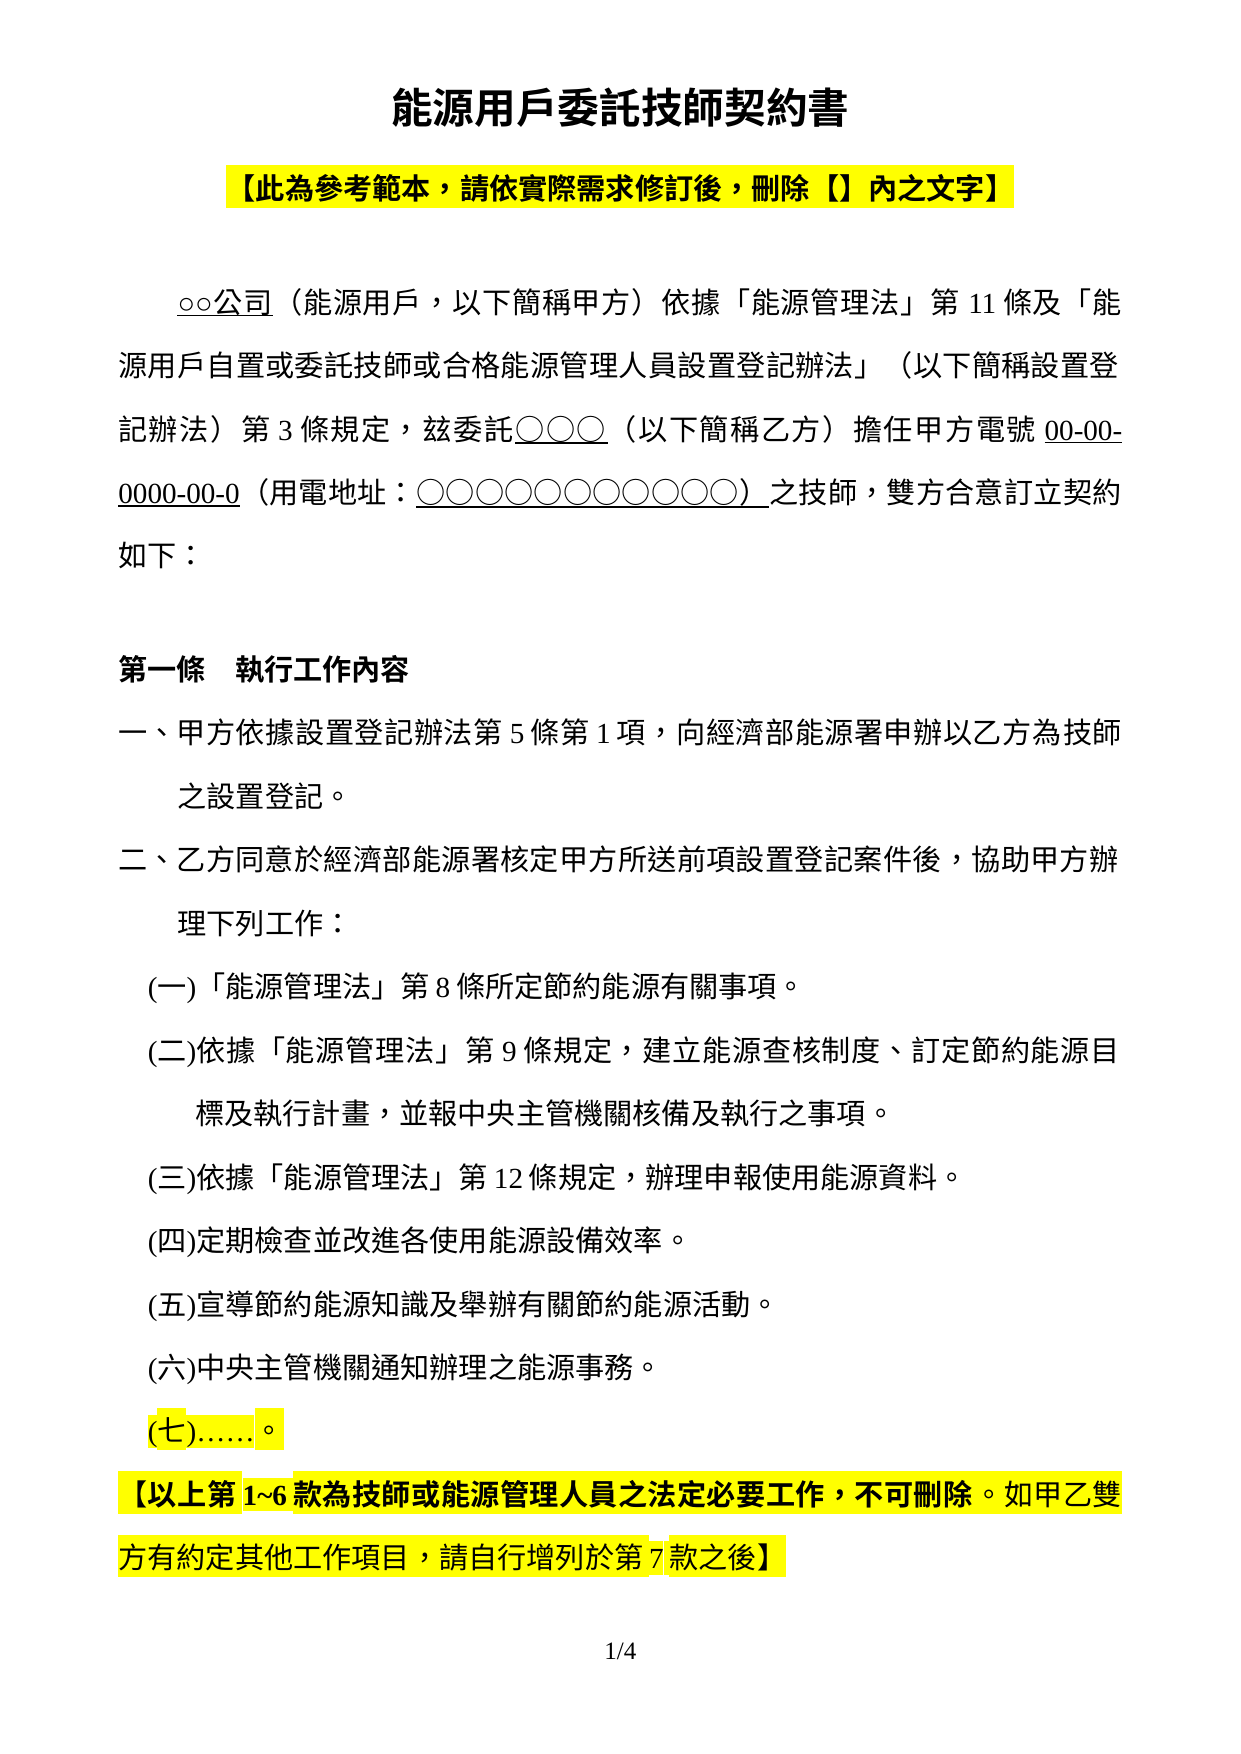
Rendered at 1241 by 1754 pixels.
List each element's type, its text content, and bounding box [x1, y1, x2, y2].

list 甲方依據設置登記辦法第5條第1項，向經濟部能源署申辦以乙方為技師之設置登記。 [118, 710, 1122, 816]
list 定期檢查並改進各使用能源設備效率。 [148, 1218, 1122, 1260]
list 「能源管理法」第8條所定節約能源有關事項。 [148, 964, 1122, 1006]
text 能源用戶委託技師契約書 [118, 75, 1122, 135]
list 中央主管機關通知辦理之能源事務。 [148, 1344, 1122, 1387]
list 依據「能源管理法」第12條規定，辦理申報使用能源資料。 [148, 1154, 1122, 1196]
list 乙方同意於經濟部能源署核定甲方所送前項設置登記案件後，協助甲方辦理下列工作： [118, 837, 1122, 943]
text 【此為參考範本，請依實際需求修訂後，刪除【】內之文字】 [118, 165, 1122, 208]
text ○○公司（能源用戶，以下簡稱甲方）依據「能源管理法」第11條及「能源用戶自置或委託技師或合格能源管理人員設置登記辦法」（以下簡稱設置登記辦法）第3條規定，玆委託○○○（以下簡稱乙方）擔任甲方電號00-00-0000-00-0（用電地址：○○○○○○○○○○○）之技師，雙方合意訂立契約如下： [118, 279, 1122, 575]
list 依據「能源管理法」第9條規定，建立能源查核制度、訂定節約能源目標及執行計畫，並報中央主管機關核備及執行之事項。 [148, 1027, 1122, 1133]
list 宣導節約能源知識及舉辦有關節約能源活動。 [148, 1281, 1122, 1323]
text 第一條 執行工作內容 [118, 647, 1122, 689]
list ……。 [148, 1408, 1122, 1450]
text 【以上第1~6款為技師或能源管理人員之法定必要工作，不可刪除。如甲乙雙方有約定其他工作項目，請自行增列於第7款之後】 [118, 1471, 1122, 1577]
